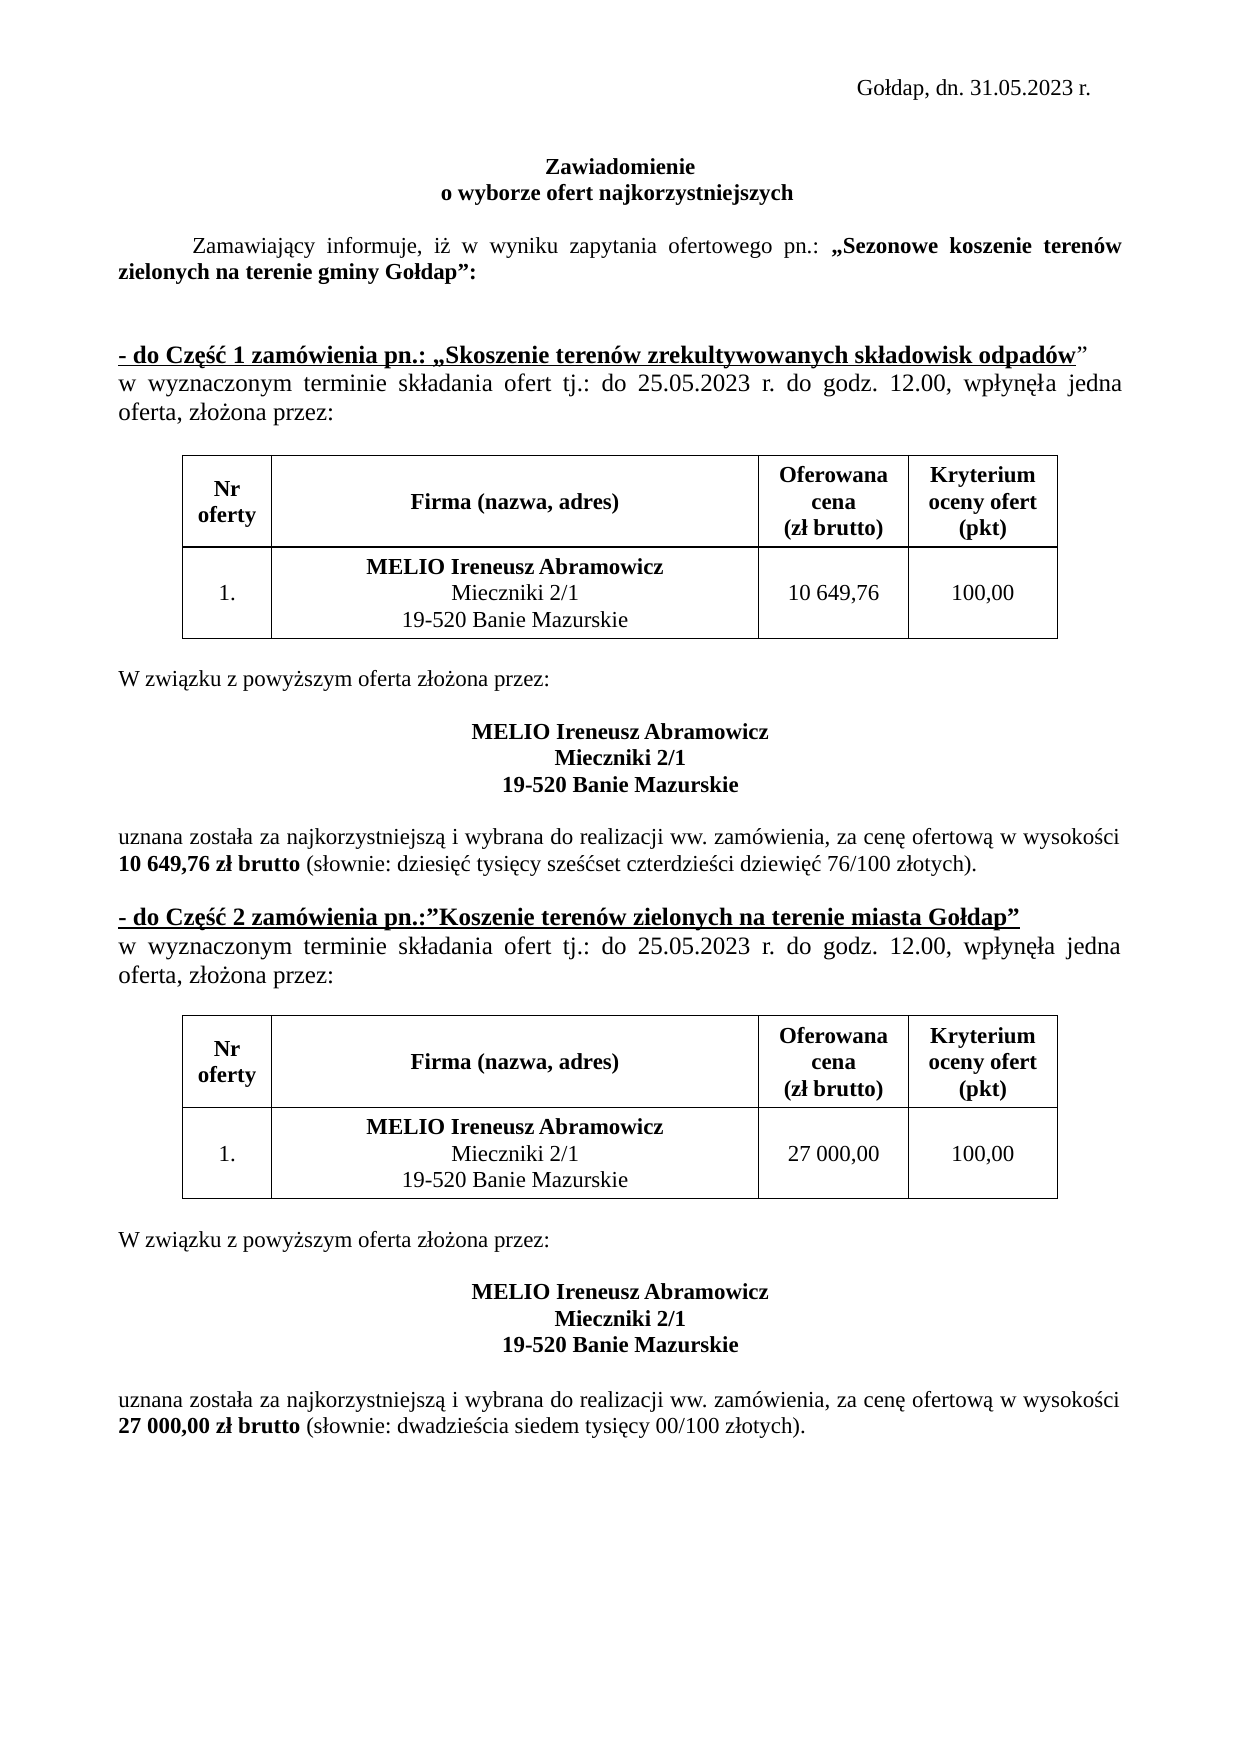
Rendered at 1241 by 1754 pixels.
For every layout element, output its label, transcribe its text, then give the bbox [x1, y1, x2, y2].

list w wyznaczonym terminie składania ofert tj.: do 25.05.2023 r. do godz. 12.00, wpłynęła jedna oferta, złożona przez: [118, 931, 1122, 989]
table_cell 27 000,00 [759, 1108, 908, 1198]
table_header Kryterium oceny ofert (pkt) [909, 456, 1057, 546]
list - do Część 1 zamówienia pn.: „Skoszenie terenów zrekultywowanych składowisk odpadów” [118, 340, 1122, 368]
list Mieczniki 2/1 [118, 744, 1122, 771]
table_cell 1. [183, 548, 271, 638]
table_header Firma (nazwa, adres) [272, 456, 758, 546]
table_header Oferowana cena (zł brutto) [759, 1016, 908, 1107]
table_cell MELIO Ireneusz Abramowicz Mieczniki 2/1 19-520 Banie Mazurskie [272, 1108, 758, 1198]
text Zawiadomienie [118, 153, 1122, 179]
list uznana została za najkorzystniejszą i wybrana do realizacji ww. zamówienia, za cenę ofertową w wysokości 10 649,76 zł brutto (słownie: dziesięć tysięcy sześćset czterdzieści dziewięć 76/100 złotych). [118, 823, 1122, 876]
table_header Nr oferty [183, 456, 271, 546]
text W związku z powyższym oferta złożona przez: [118, 1226, 1122, 1252]
list 19-520 Banie Mazurskie [118, 1331, 1122, 1357]
table_header Nr oferty [183, 1016, 271, 1107]
text Gołdap, dn. 31.05.2023 r. [118, 74, 1122, 100]
table_header Oferowana cena (zł brutto) [759, 456, 908, 546]
list MELIO Ireneusz Abramowicz [118, 718, 1122, 744]
list 19-520 Banie Mazurskie [118, 771, 1122, 797]
table_header Firma (nazwa, adres) [272, 1016, 758, 1107]
table_header Kryterium oceny ofert (pkt) [909, 1016, 1057, 1107]
table_cell 1. [183, 1108, 271, 1198]
table_cell 100,00 [909, 1108, 1057, 1198]
list MELIO Ireneusz Abramowicz [118, 1278, 1122, 1305]
text - do Część 2 zamówienia pn.:”Koszenie terenów zielonych na terenie miasta Gołdap” [118, 902, 1122, 931]
text Zamawiający informuje, iż w wyniku zapytania ofertowego pn.: „Sezonowe koszenie terenów zielonych na terenie gminy Gołdap”: [118, 232, 1122, 285]
list Mieczniki 2/1 [118, 1305, 1122, 1331]
text o wyborze ofert najkorzystniejszych [118, 179, 1122, 206]
list uznana została za najkorzystniejszą i wybrana do realizacji ww. zamówienia, za cenę ofertową w wysokości 27 000,00 zł brutto (słownie: dwadzieścia siedem tysięcy 00/100 złotych). [118, 1386, 1122, 1439]
list W związku z powyższym oferta złożona przez: [118, 665, 1122, 692]
table_cell MELIO Ireneusz Abramowicz Mieczniki 2/1 19-520 Banie Mazurskie [272, 548, 758, 638]
table_cell 10 649,76 [759, 548, 908, 638]
table_cell 100,00 [909, 548, 1057, 638]
list w wyznaczonym terminie składania ofert tj.: do 25.05.2023 r. do godz. 12.00, wpłynęła jedna oferta, złożona przez: [118, 368, 1122, 426]
